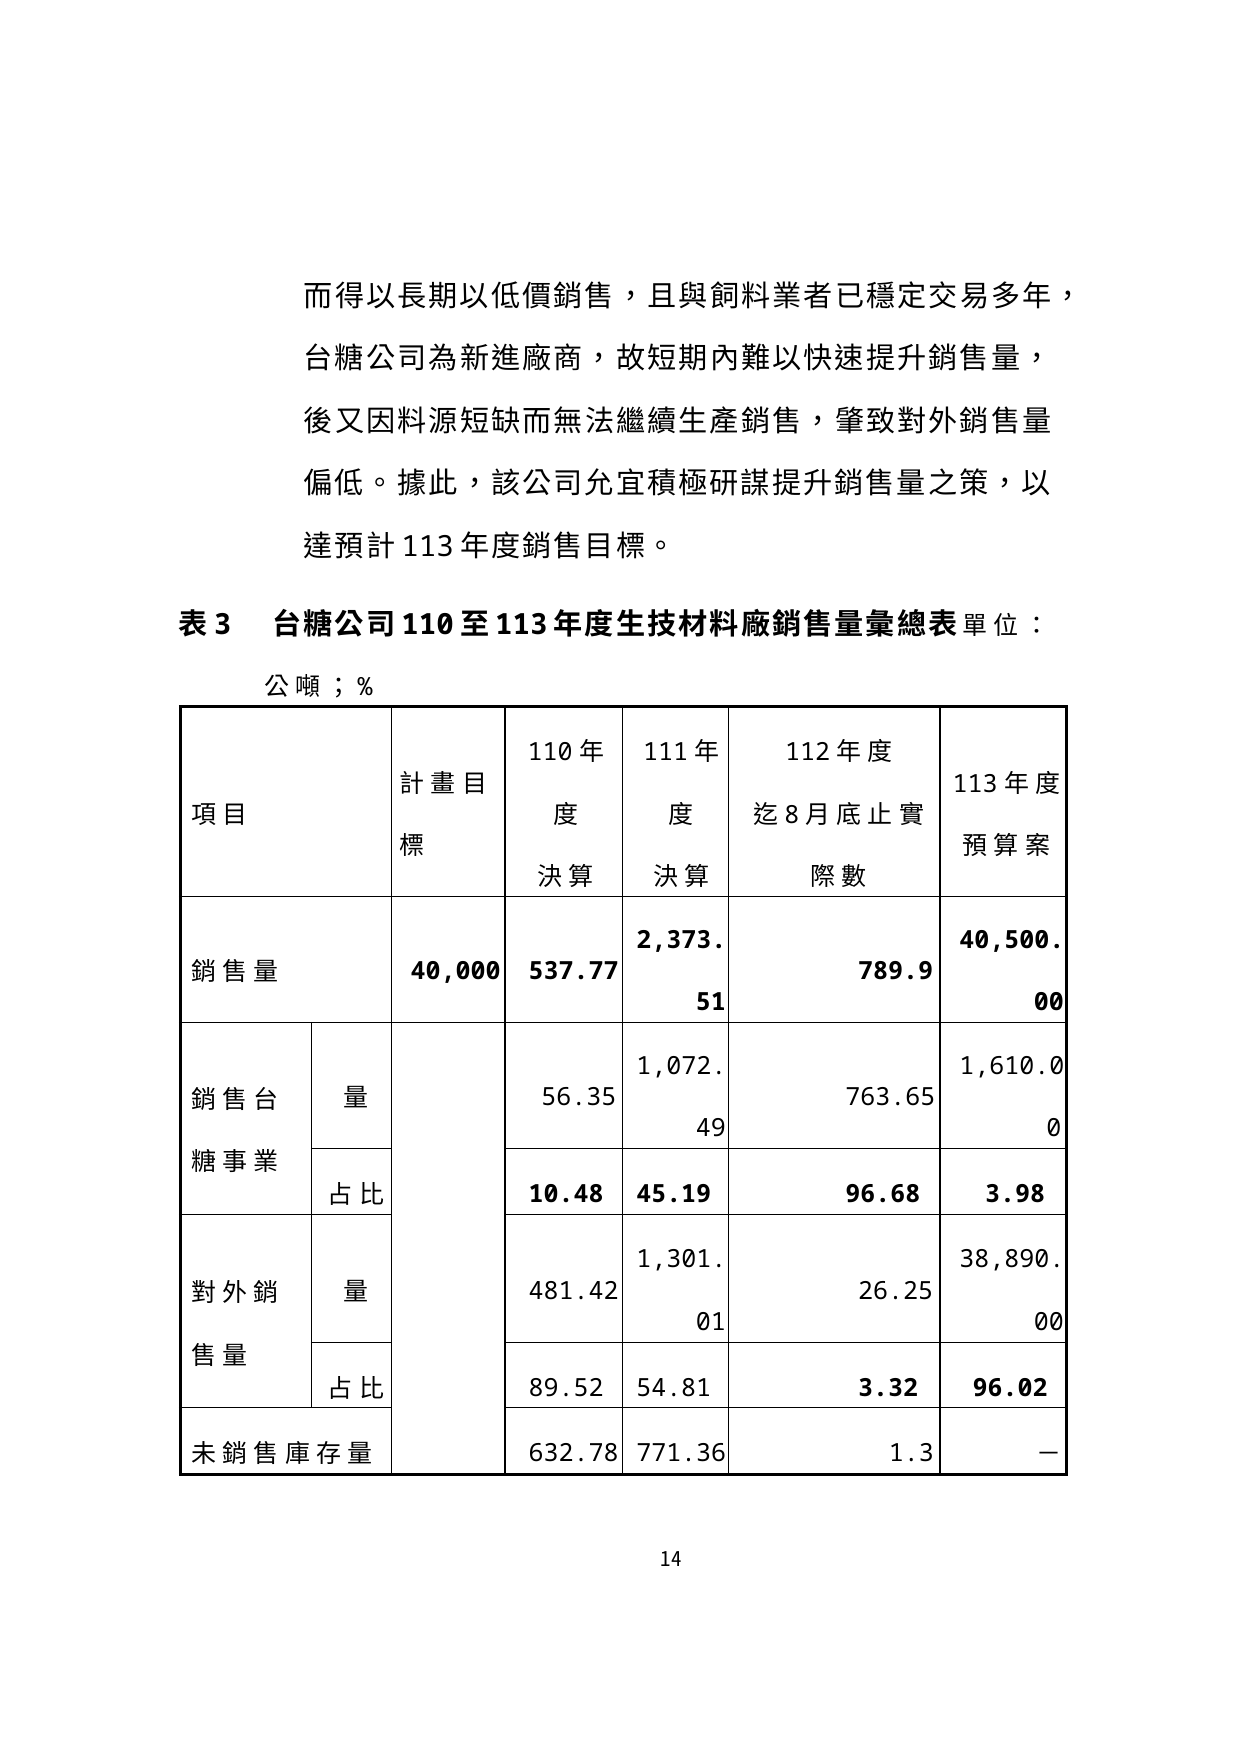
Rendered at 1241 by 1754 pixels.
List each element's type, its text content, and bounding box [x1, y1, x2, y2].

table_cell 3.98 [941, 1149, 1065, 1213]
text 表3 台糖公司110至113年度生技材料廠銷售量彙總表單位：公噸；% [177, 580, 1063, 705]
table_cell 763.65 [729, 1023, 939, 1148]
table_cell 量 [312, 1215, 391, 1342]
table_cell 45.19 [623, 1149, 728, 1213]
table_cell 2,373.51 [623, 897, 728, 1022]
table_cell 26.25 [729, 1215, 939, 1342]
table_header 計畫目標 [392, 708, 504, 896]
table_cell 771.36 [623, 1408, 728, 1473]
table_cell － [941, 1408, 1065, 1473]
table_cell 96.02 [941, 1343, 1065, 1407]
table_cell 占比 [312, 1149, 391, 1213]
table_header 112年度 迄8月底止實際數 [729, 708, 939, 896]
table_cell 481.42 [506, 1215, 622, 1342]
table_cell 占比 [312, 1343, 391, 1407]
table_cell 54.81 [623, 1343, 728, 1407]
table_header 111年度 決算 [623, 708, 728, 896]
text 2.詢據該公司說明略以，其牡蠣殼原料以外購方式取得，相關製程採綠色製程，鍛燒使用價格較高及無污染之天然氣，廠區並設置3套獨立彈匣式集塵機，原料及成品皆經品管分析，造成生產成本高，相對民間牡蠣殼加工廠自主收集原料，使用低價重污染之重油或低硫燃料油，而得以長期以低價銷售，且與飼料業者已穩定交易多年，台糖公司為新進廠商，故短期內難以快速提升銷售量，後又因料源短缺而無法繼續生產銷售，肇致對外銷售量偏低。據此，該公司允宜積極研謀提升銷售量之策，以達預計113年度銷售目標。 [266, 252, 1063, 564]
table_cell 1.3 [729, 1408, 939, 1473]
table_cell 1,610.00 [941, 1023, 1065, 1148]
table_cell 銷售量 [182, 897, 391, 1022]
table_cell 96.68 [729, 1149, 939, 1213]
table_cell 40,500.00 [941, 897, 1065, 1022]
table_cell 789.9 [729, 897, 939, 1022]
table_cell 632.78 [506, 1408, 622, 1473]
table_cell 3.32 [729, 1343, 939, 1407]
table_cell 對外銷售量 [182, 1215, 311, 1407]
table_cell 89.52 [506, 1343, 622, 1407]
table_header 110年度 決算 [506, 708, 622, 896]
table_cell 未銷售庫存量 [182, 1408, 391, 1473]
table_cell 1,072.49 [623, 1023, 728, 1148]
table_cell 10.48 [506, 1149, 622, 1213]
table_cell 56.35 [506, 1023, 622, 1148]
table_cell [392, 1023, 504, 1473]
table_header 113年度 預算案 [941, 708, 1065, 896]
table_header 項目 [182, 708, 391, 896]
table_cell 537.77 [506, 897, 622, 1022]
table_cell 量 [312, 1023, 391, 1148]
table_cell 銷售台糖事業 [182, 1023, 311, 1213]
table_cell 38,890.00 [941, 1215, 1065, 1342]
table_cell 40,000 [392, 897, 504, 1022]
table_cell 1,301.01 [623, 1215, 728, 1342]
